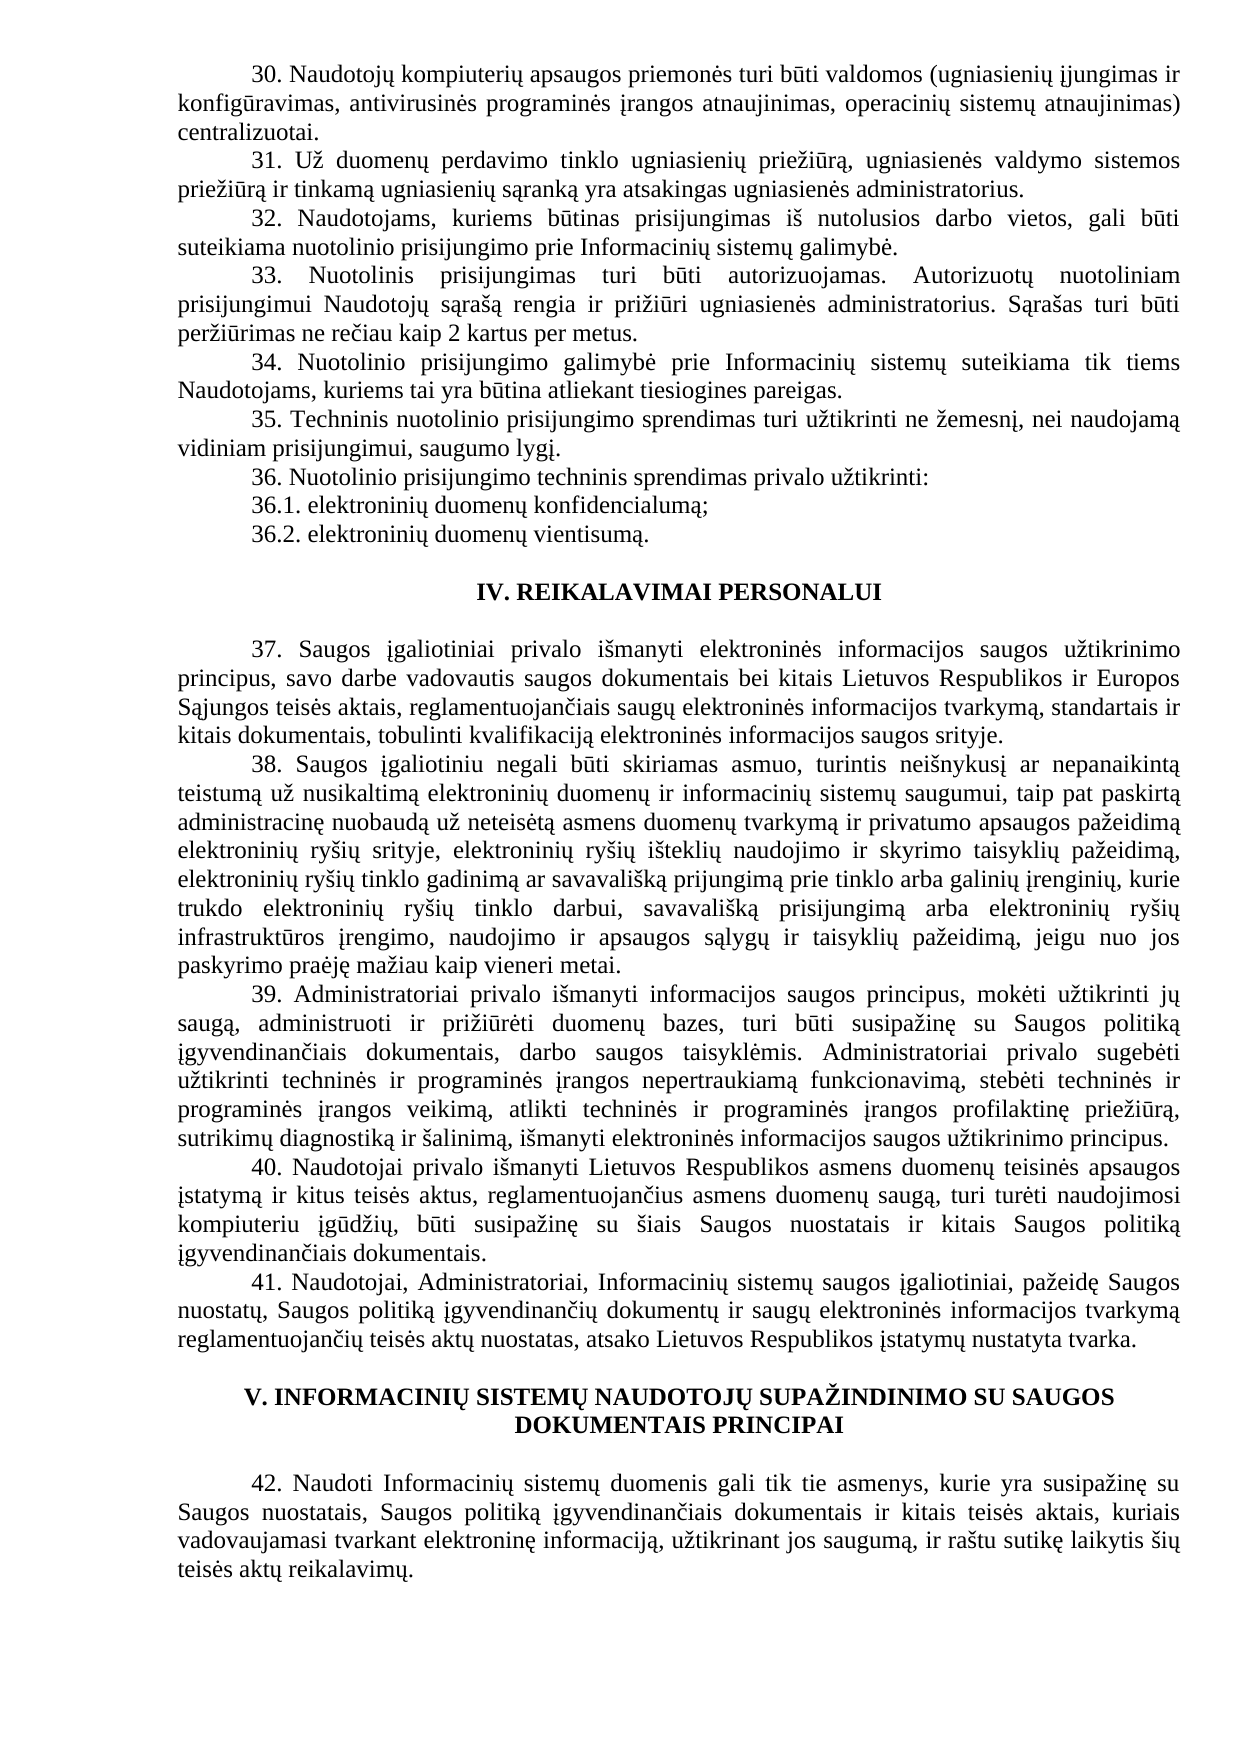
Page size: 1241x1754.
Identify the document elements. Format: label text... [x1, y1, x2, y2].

text 42. Naudoti Informacinių sistemų duomenis gali tik tie asmenys, kurie yra susipažinę su Saugos nuostatais, Saugos politiką įgyvendinančiais dokumentais ir kitais teisės aktais, kuriais vadovaujamasi tvarkant elektroninę informaciją, užtikrinant jos saugumą, ir raštu sutikę laikytis šių teisės aktų reikalavimų. [177, 1468, 1181, 1583]
text 36.2. elektroninių duomenų vientisumą. [177, 519, 1181, 548]
text 39. Administratoriai privalo išmanyti informacijos saugos principus, mokėti užtikrinti jų saugą, administruoti ir prižiūrėti duomenų bazes, turi būti susipažinę su Saugos politiką įgyvendinančiais dokumentais, darbo saugos taisyklėmis. Administratoriai privalo sugebėti užtikrinti techninės ir programinės įrangos nepertraukiamą funkcionavimą, stebėti techninės ir programinės įrangos veikimą, atlikti techninės ir programinės įrangos profilaktinę priežiūrą, sutrikimų diagnostiką ir šalinimą, išmanyti elektroninės informacijos saugos užtikrinimo principus. [177, 979, 1181, 1152]
text 38. Saugos įgaliotiniu negali būti skiriamas asmuo, turintis neišnykusį ar nepanaikintą teistumą už nusikaltimą elektroninių duomenų ir informacinių sistemų saugumui, taip pat paskirtą administracinę nuobaudą už neteisėtą asmens duomenų tvarkymą ir privatumo apsaugos pažeidimą elektroninių ryšių srityje, elektroninių ryšių išteklių naudojimo ir skyrimo taisyklių pažeidimą, elektroninių ryšių tinklo gadinimą ar savavališką prijungimą prie tinklo arba galinių įrenginių, kurie trukdo elektroninių ryšių tinklo darbui, savavališką prisijungimą arba elektroninių ryšių infrastruktūros įrengimo, naudojimo ir apsaugos sąlygų ir taisyklių pažeidimą, jeigu nuo jos paskyrimo praėję mažiau kaip vieneri metai. [177, 749, 1181, 979]
text 35. Techninis nuotolinio prisijungimo sprendimas turi užtikrinti ne žemesnį, nei naudojamą vidiniam prisijungimui, saugumo lygį. [177, 404, 1181, 462]
text 32. Naudotojams, kuriems būtinas prisijungimas iš nutolusios darbo vietos, gali būti suteikiama nuotolinio prisijungimo prie Informacinių sistemų galimybė. [177, 203, 1181, 260]
text IV. REIKALAVIMAI PERSONALUI [177, 577, 1181, 605]
text 36.1. elektroninių duomenų konfidencialumą; [177, 490, 1181, 519]
text 37. Saugos įgaliotiniai privalo išmanyti elektroninės informacijos saugos užtikrinimo principus, savo darbe vadovautis saugos dokumentais bei kitais Lietuvos Respublikos ir Europos Sąjungos teisės aktais, reglamentuojančiais saugų elektroninės informacijos tvarkymą, standartais ir kitais dokumentais, tobulinti kvalifikaciją elektroninės informacijos saugos srityje. [177, 634, 1181, 749]
text 31. Už duomenų perdavimo tinklo ugniasienių priežiūrą, ugniasienės valdymo sistemos priežiūrą ir tinkamą ugniasienių sąranką yra atsakingas ugniasienės administratorius. [177, 145, 1181, 203]
text V. INFORMACINIŲ SISTEMŲ NAUDOTOJŲ SUPAŽINDINIMO SU SAUGOS DOKUMENTAIS PRINCIPAI [177, 1382, 1181, 1439]
text 41. Naudotojai, Administratoriai, Informacinių sistemų saugos įgaliotiniai, pažeidę Saugos nuostatų, Saugos politiką įgyvendinančių dokumentų ir saugų elektroninės informacijos tvarkymą reglamentuojančių teisės aktų nuostatas, atsako Lietuvos Respublikos įstatymų nustatyta tvarka. [177, 1267, 1181, 1353]
text 30. Naudotojų kompiuterių apsaugos priemonės turi būti valdomos (ugniasienių įjungimas ir konfigūravimas, antivirusinės programinės įrangos atnaujinimas, operacinių sistemų atnaujinimas) centralizuotai. [177, 59, 1181, 145]
text 40. Naudotojai privalo išmanyti Lietuvos Respublikos asmens duomenų teisinės apsaugos įstatymą ir kitus teisės aktus, reglamentuojančius asmens duomenų saugą, turi turėti naudojimosi kompiuteriu įgūdžių, būti susipažinę su šiais Saugos nuostatais ir kitais Saugos politiką įgyvendinančiais dokumentais. [177, 1152, 1181, 1267]
text 34. Nuotolinio prisijungimo galimybė prie Informacinių sistemų suteikiama tik tiems Naudotojams, kuriems tai yra būtina atliekant tiesiogines pareigas. [177, 347, 1181, 404]
text 33. Nuotolinis prisijungimas turi būti autorizuojamas. Autorizuotų nuotoliniam prisijungimui Naudotojų sąrašą rengia ir prižiūri ugniasienės administratorius. Sąrašas turi būti peržiūrimas ne rečiau kaip 2 kartus per metus. [177, 260, 1181, 347]
text 36. Nuotolinio prisijungimo techninis sprendimas privalo užtikrinti: [177, 462, 1181, 490]
